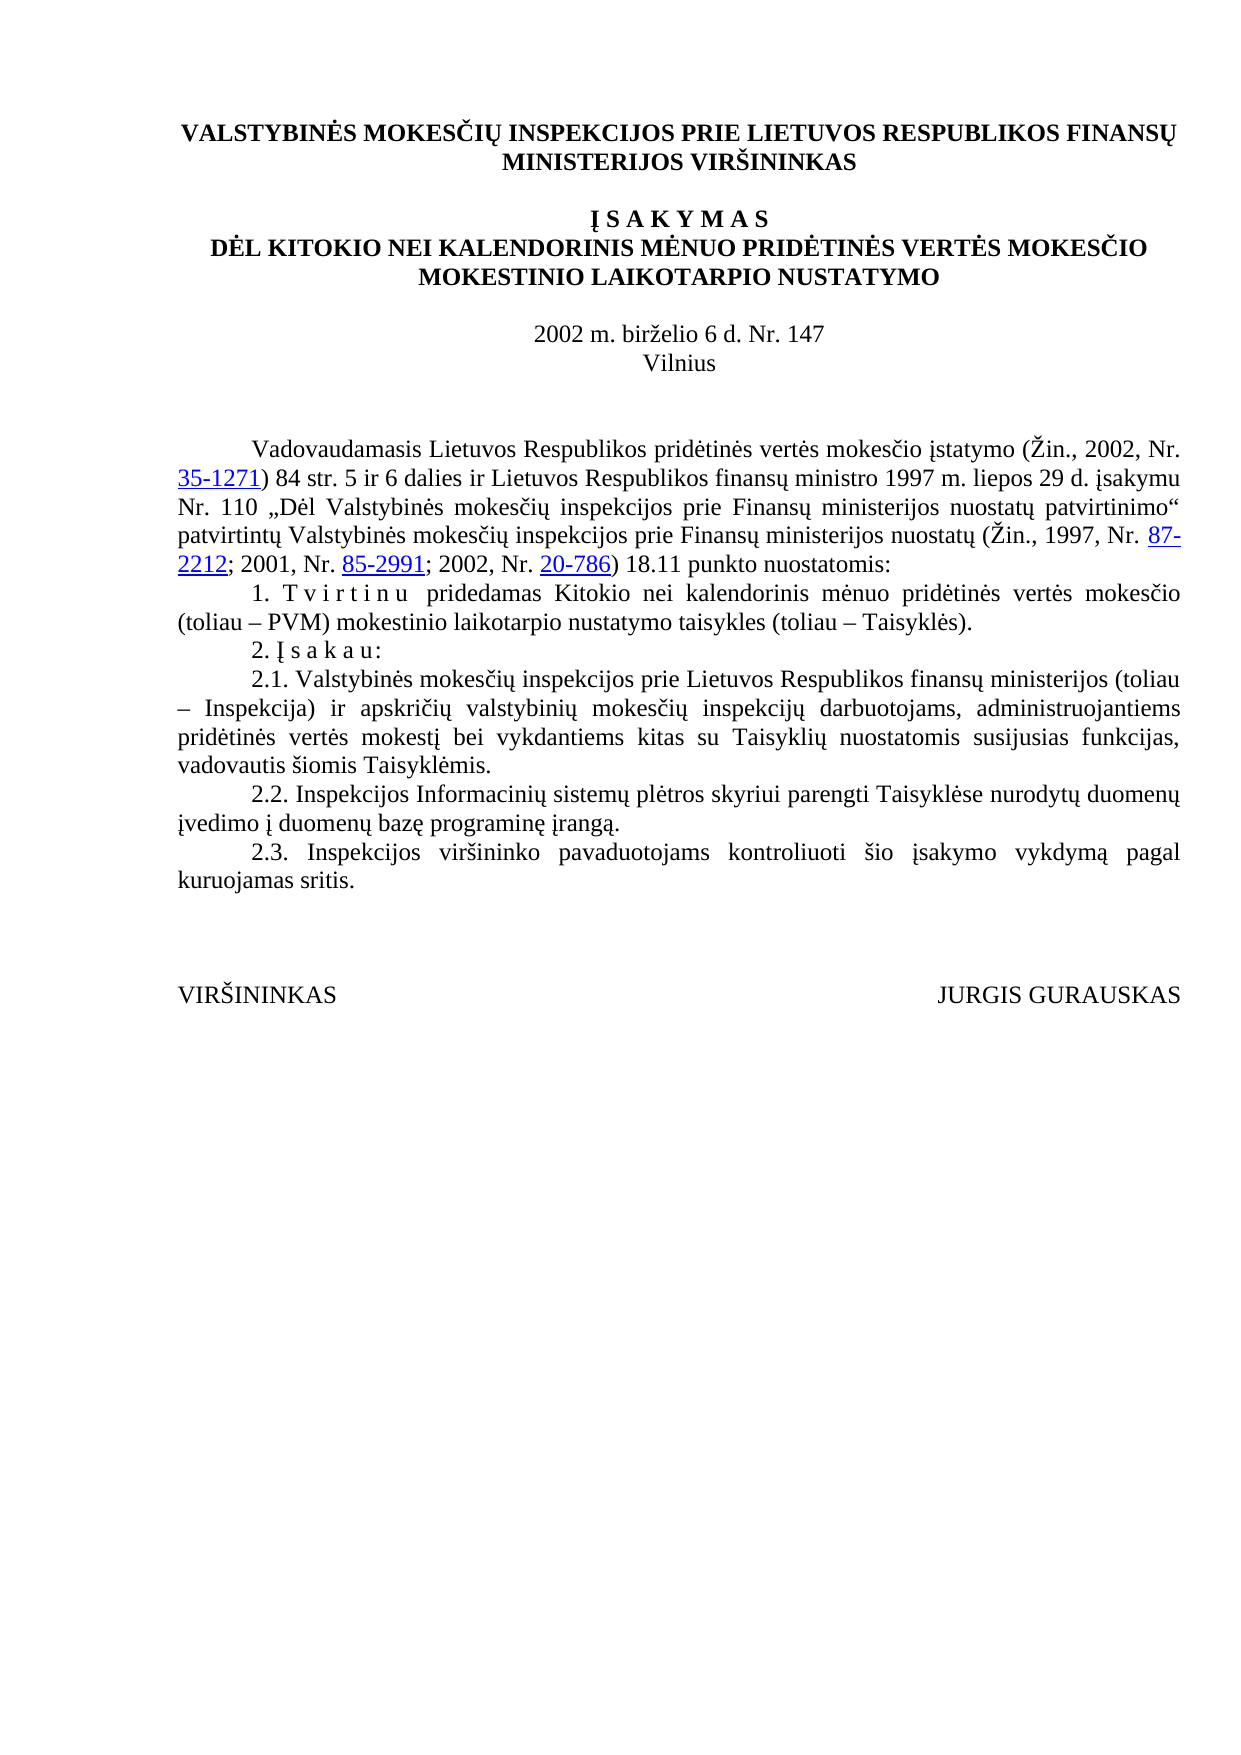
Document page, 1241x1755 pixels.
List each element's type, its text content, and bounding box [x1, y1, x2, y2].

text VALSTYBINĖS MOKESČIŲ INSPEKCIJOS PRIE LIETUVOS RESPUBLIKOS FINANSŲ MINISTERIJOS VIRŠININKAS [177, 118, 1181, 176]
text Į S A K Y M A S [177, 204, 1181, 233]
text 2. Įsakau: [177, 636, 1181, 664]
text 1. Tvirtinu pridedamas Kitokio nei kalendorinis mėnuo pridėtinės vertės mokesčio (toliau – PVM) mokestinio laikotarpio nustatymo taisykles (toliau – Taisyklės). [177, 578, 1181, 636]
text 2.2. Inspekcijos Informacinių sistemų plėtros skyriui parengti Taisyklėse nurodytų duomenų įvedimo į duomenų bazę programinę įrangą. [177, 779, 1181, 837]
text 2.3. Inspekcijos viršininko pavaduotojams kontroliuoti šio įsakymo vykdymą pagal kuruojamas sritis. [177, 837, 1181, 894]
text VIRŠININKAS JURGIS GURAUSKAS [177, 981, 1181, 1009]
text DĖL KITOKIO NEI KALENDORINIS MĖNUO PRIDĖTINĖS VERTĖS MOKESČIO MOKESTINIO LAIKOTARPIO NUSTATYMO [177, 233, 1181, 291]
text Vadovaudamasis Lietuvos Respublikos pridėtinės vertės mokesčio įstatymo (Žin., 2002, Nr. 35-1271) 84 str. 5 ir 6 dalies ir Lietuvos Respublikos finansų ministro 1997 m. liepos 29 d. įsakymu Nr. 110 „Dėl Valstybinės mokesčių inspekcijos prie Finansų ministerijos nuostatų patvirtinimo“ patvirtintų Valstybinės mokesčių inspekcijos prie Finansų ministerijos nuostatų (Žin., 1997, Nr. 87-2212; 2001, Nr. 85-2991; 2002, Nr. 20-786) 18.11 punkto nuostatomis: [177, 434, 1181, 578]
text Vilnius [177, 348, 1181, 377]
text 2.1. Valstybinės mokesčių inspekcijos prie Lietuvos Respublikos finansų ministerijos (toliau – Inspekcija) ir apskričių valstybinių mokesčių inspekcijų darbuotojams, administruojantiems pridėtinės vertės mokestį bei vykdantiems kitas su Taisyklių nuostatomis susijusias funkcijas, vadovautis šiomis Taisyklėmis. [177, 664, 1181, 779]
text 2002 m. birželio 6 d. Nr. 147 [177, 319, 1181, 348]
